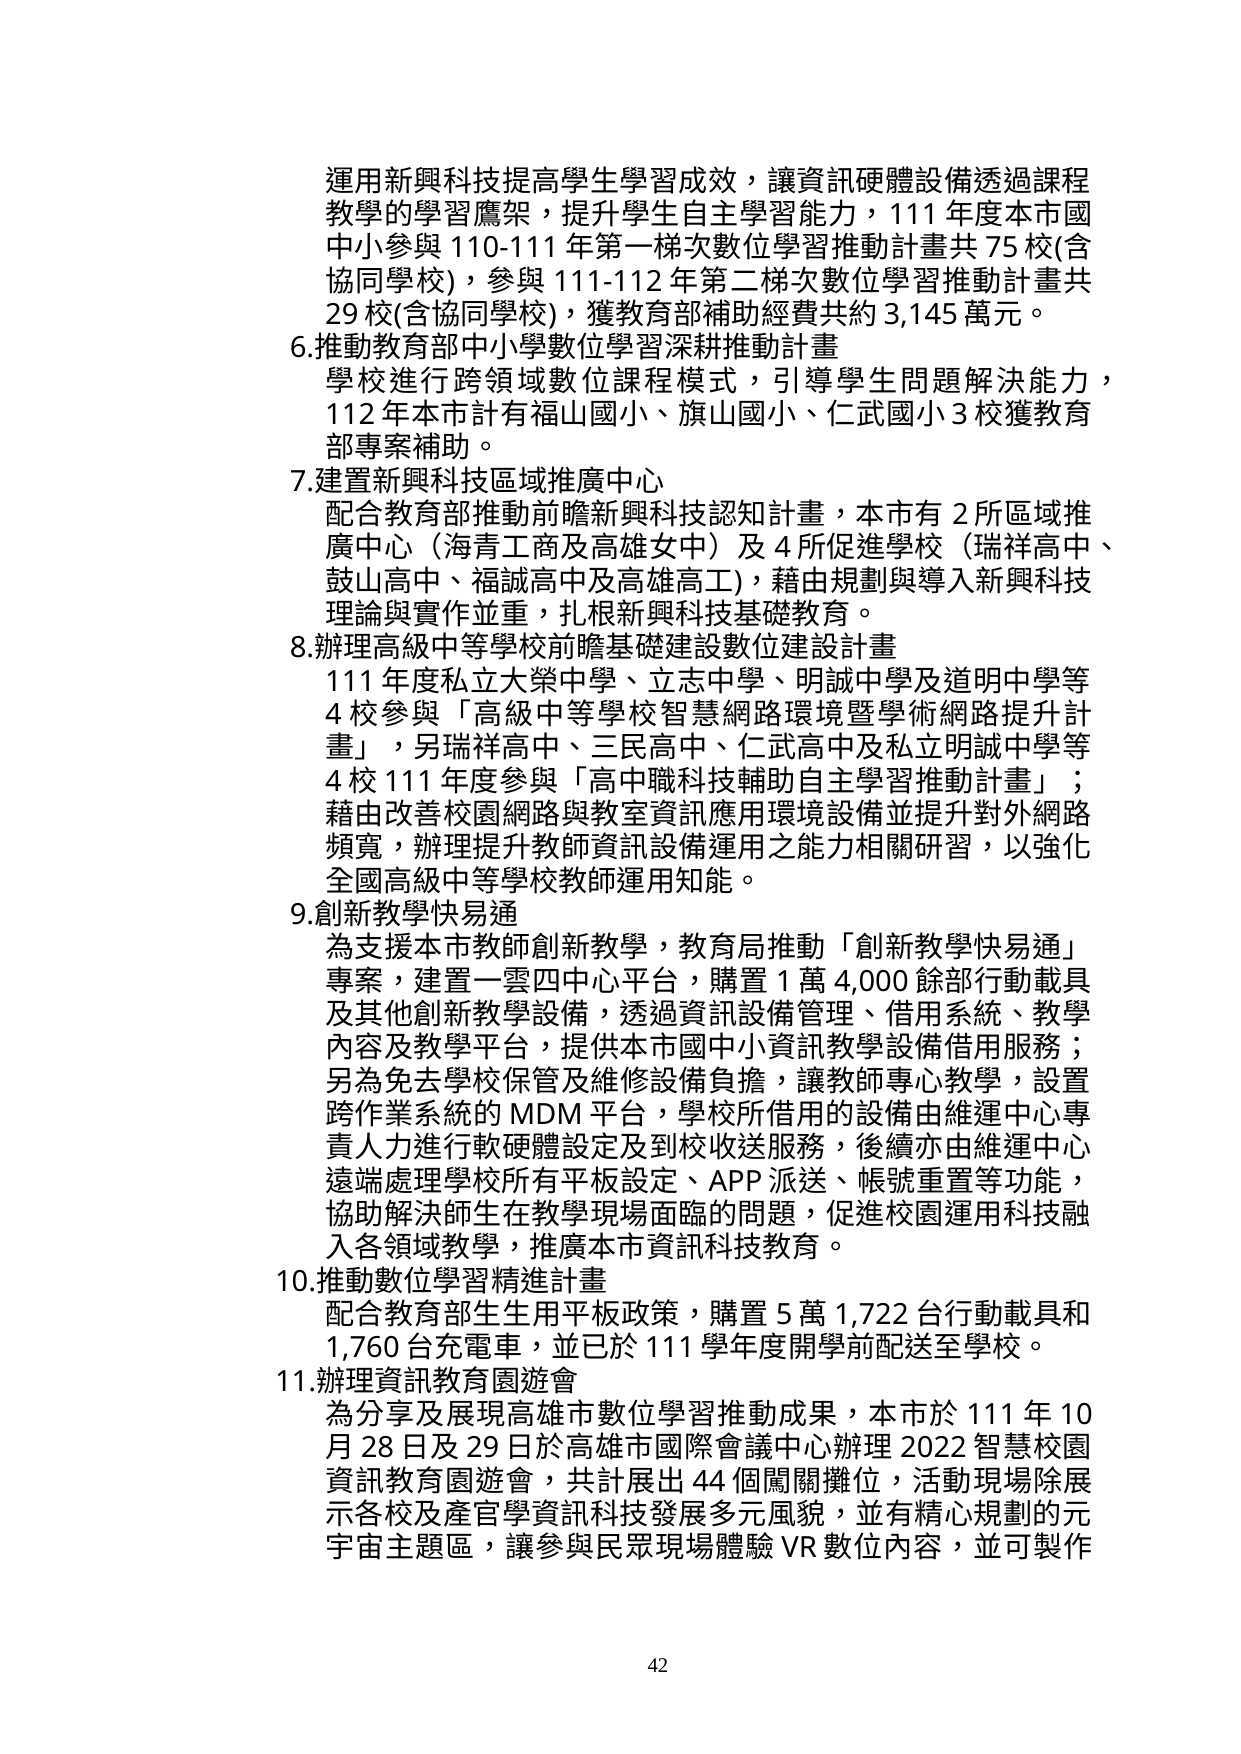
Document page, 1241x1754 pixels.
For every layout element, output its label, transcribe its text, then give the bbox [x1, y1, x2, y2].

text 10.推動數位學習精進計畫 [275, 1264, 1092, 1298]
text 8.辦理高級中等學校前瞻基礎建設數位建設計畫 [289, 631, 1092, 664]
text 7.建置新興科技區域推廣中心 [289, 464, 1092, 498]
text 6.推動教育部中小學數位學習深耕推動計畫 [289, 331, 1092, 364]
text 111年度私立大榮中學、立志中學、明誠中學及道明中學等4校參與「高級中等學校智慧網路環境暨學術網路提升計畫」，另瑞祥高中、三民高中、仁武高中及私立明誠中學等4校111年度參與「高中職科技輔助自主學習推動計畫」；藉由改善校園網路與教室資訊應用環境設備並提升對外網路頻寬，辦理提升教師資訊設備運用之能力相關研習，以強化全國高級中等學校教師運用知能。 [325, 664, 1092, 898]
text 學校進行跨領域數位課程模式，引導學生問題解決能力，112年本市計有福山國小、旗山國小、仁武國小3校獲教育部專案補助。 [325, 364, 1092, 464]
text 為支援本市教師創新教學，教育局推動「創新教學快易通」專案，建置一雲四中心平台，購置1萬4,000餘部行動載具及其他創新教學設備，透過資訊設備管理、借用系統、教學內容及教學平台，提供本市國中小資訊教學設備借用服務；另為免去學校保管及維修設備負擔，讓教師專心教學，設置跨作業系統的MDM平台，學校所借用的設備由維運中心專責人力進行軟硬體設定及到校收送服務，後續亦由維運中心遠端處理學校所有平板設定、APP派送、帳號重置等功能，協助解決師生在教學現場面臨的問題，促進校園運用科技融入各領域教學，推廣本市資訊科技教育。 [325, 931, 1092, 1264]
text 運用新興科技提高學生學習成效，讓資訊硬體設備透過課程教學的學習鷹架，提升學生自主學習能力，111年度本市國中小參與110-111年第一梯次數位學習推動計畫共75校(含協同學校)，參與111-112年第二梯次數位學習推動計畫共29校(含協同學校)，獲教育部補助經費共約3,145萬元。 [325, 164, 1092, 331]
text 11.辦理資訊教育園遊會 [275, 1364, 1092, 1398]
text 配合教育部推動前瞻新興科技認知計畫，本市有2所區域推廣中心（海青工商及高雄女中）及4所促進學校（瑞祥高中、鼓山高中、福誠高中及高雄高工)，藉由規劃與導入新興科技理論與實作並重，扎根新興科技基礎教育。 [325, 498, 1092, 631]
text 為分享及展現高雄市數位學習推動成果，本市於111年10月28日及29日於高雄市國際會議中心辦理2022智慧校園資訊教育園遊會，共計展出44個闖關攤位，活動現場除展示各校及產官學資訊科技發展多元風貌，並有精心規劃的元宇宙主題區，讓參與民眾現場體驗VR數位內容，並可製作 [325, 1398, 1092, 1564]
text 配合教育部生生用平板政策，購置5萬1,722台行動載具和1,760台充電車，並已於111學年度開學前配送至學校。 [325, 1298, 1092, 1364]
text 9.創新教學快易通 [289, 898, 1092, 931]
